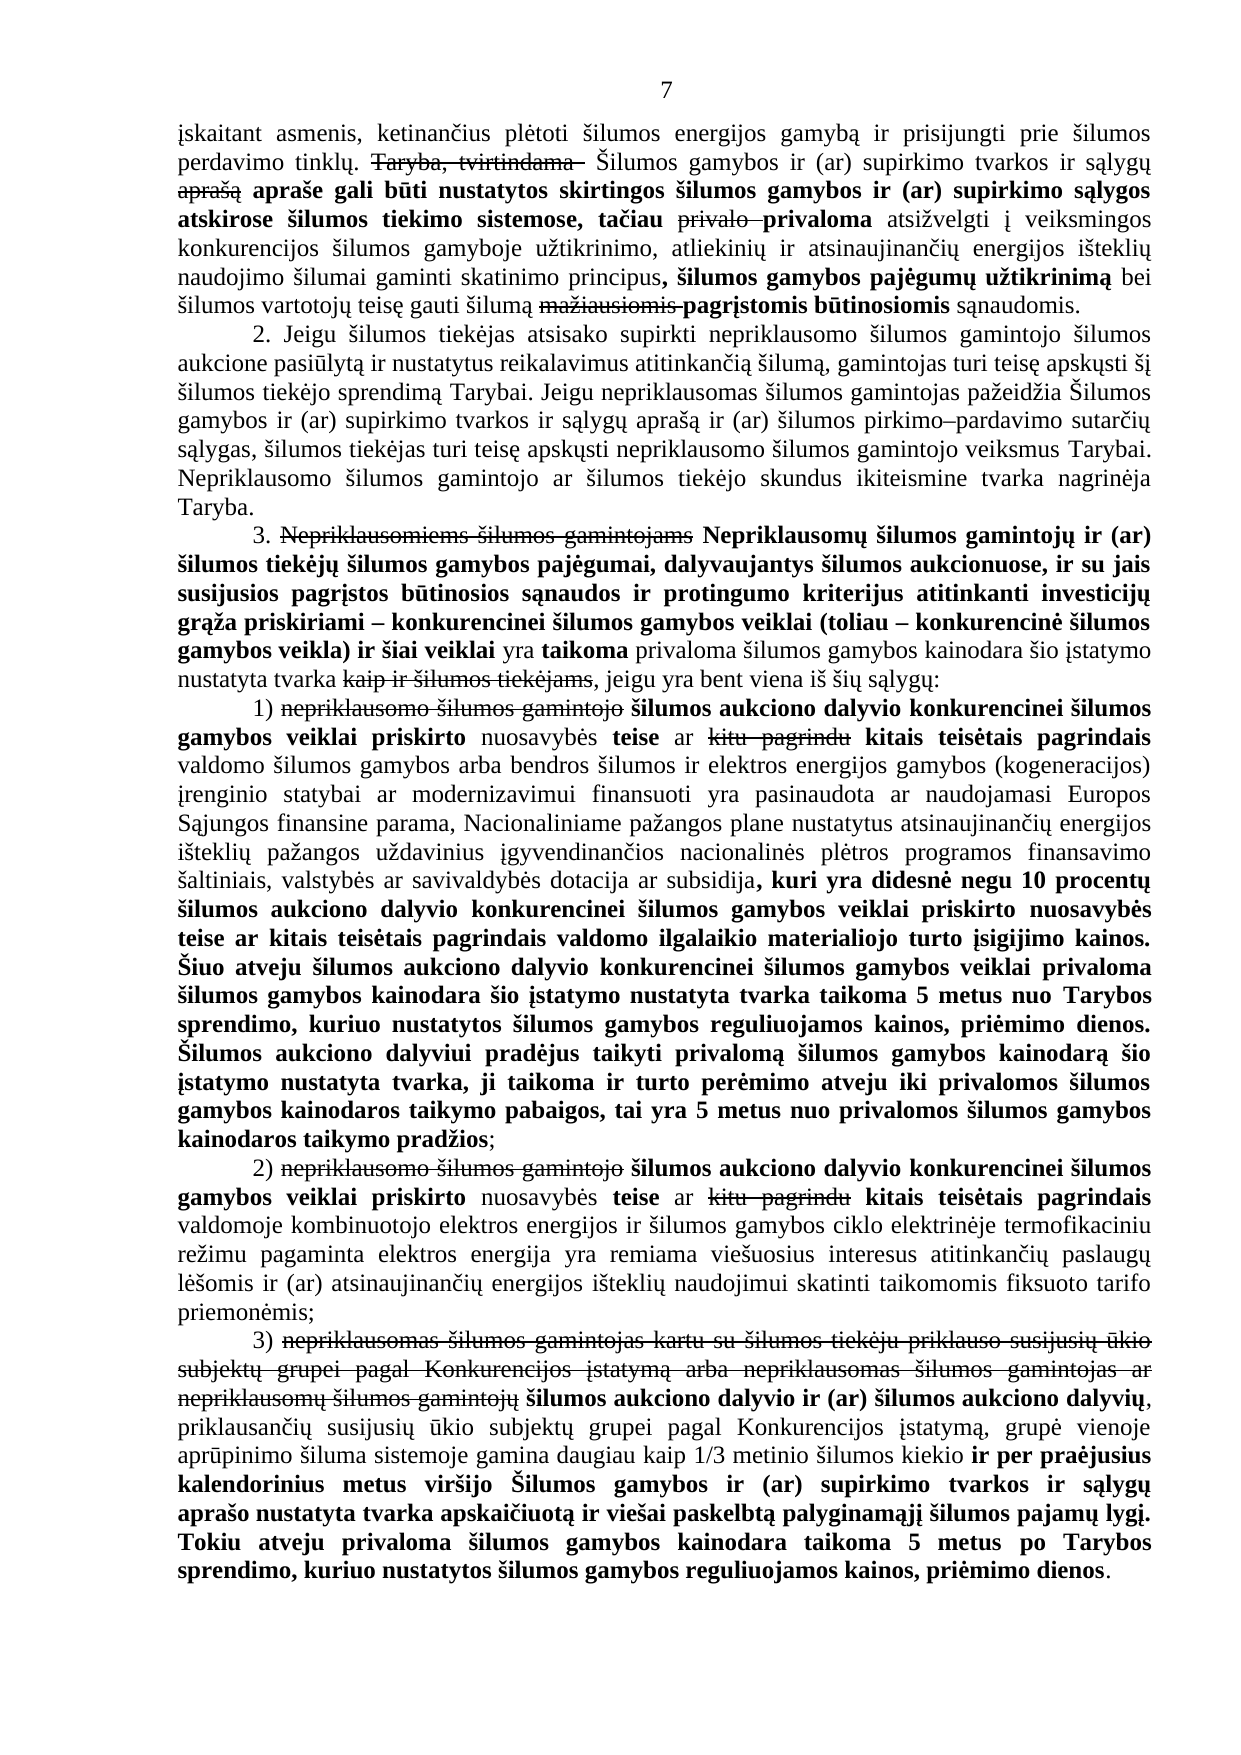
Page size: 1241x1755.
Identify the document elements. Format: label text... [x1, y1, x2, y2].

list 1) nepriklausomo šilumos gamintojo šilumos aukciono dalyvio konkurencinei šilumos gamybos veiklai priskirto nuosavybės teise ar kitu pagrindu kitais teisėtais pagrindais valdomo šilumos gamybos arba bendros šilumos ir elektros energijos gamybos (kogeneracijos) įrenginio statybai ar modernizavimui finansuoti yra pasinaudota ar naudojamasi Europos Sąjungos finansine parama, Nacionaliniame pažangos plane nustatytus atsinaujinančių energijos išteklių pažangos uždavinius įgyvendinančios nacionalinės plėtros programos finansavimo šaltiniais, valstybės ar savivaldybės dotacija ar subsidija, kuri yra didesnė negu 10 procentų šilumos aukciono dalyvio konkurencinei šilumos gamybos veiklai priskirto nuosavybės teise ar kitais teisėtais pagrindais valdomo ilgalaikio materialiojo turto įsigijimo kainos. Šiuo atveju šilumos aukciono dalyvio konkurencinei šilumos gamybos veiklai privaloma šilumos gamybos kainodara šio įstatymo nustatyta tvarka taikoma 5 metus nuo Tarybos sprendimo, kuriuo nustatytos šilumos gamybos reguliuojamos kainos, priėmimo dienos. Šilumos aukciono dalyviui pradėjus taikyti privalomą šilumos gamybos kainodarą šio įstatymo nustatyta tvarka, ji taikoma ir turto perėmimo atveju iki privalomos šilumos gamybos kainodaros taikymo pabaigos, tai yra 5 metus nuo privalomos šilumos gamybos kainodaros taikymo pradžios; [177, 693, 1152, 1153]
text 2) nepriklausomo šilumos gamintojo šilumos aukciono dalyvio konkurencinei šilumos gamybos veiklai priskirto nuosavybės teise ar kitu pagrindu kitais teisėtais pagrindais valdomoje kombinuotojo elektros energijos ir šilumos gamybos ciklo elektrinėje termofikaciniu režimu pagaminta elektros energija yra remiama viešuosius interesus atitinkančių paslaugų lėšomis ir (ar) atsinaujinančių energijos išteklių naudojimui skatinti taikomomis fiksuoto tarifo priemonėmis; [177, 1153, 1152, 1326]
text 2. Jeigu šilumos tiekėjas atsisako supirkti nepriklausomo šilumos gamintojo šilumos aukcione pasiūlytą ir nustatytus reikalavimus atitinkančią šilumą, gamintojas turi teisę apskųsti šį šilumos tiekėjo sprendimą Tarybai. Jeigu nepriklausomas šilumos gamintojas pažeidžia Šilumos gamybos ir (ar) supirkimo tvarkos ir sąlygų aprašą ir (ar) šilumos pirkimo–pardavimo sutarčių sąlygas, šilumos tiekėjas turi teisę apskųsti nepriklausomo šilumos gamintojo veiksmus Tarybai. Nepriklausomo šilumos gamintojo ar šilumos tiekėjo skundus ikiteismine tvarka nagrinėja Taryba. [177, 319, 1152, 521]
text 3) nepriklausomas šilumos gamintojas kartu su šilumos tiekėju priklauso susijusių ūkio subjektų grupei pagal Konkurencijos įstatymą arba nepriklausomas šilumos gamintojas ar nepriklausomų šilumos gamintojų šilumos aukciono dalyvio ir (ar) šilumos aukciono dalyvių, priklausančių susijusių ūkio subjektų grupei pagal Konkurencijos įstatymą, grupė vienoje aprūpinimo šiluma sistemoje gamina daugiau kaip 1/3 metinio šilumos kiekio ir per praėjusius kalendorinius metus viršijo Šilumos gamybos ir (ar) supirkimo tvarkos ir sąlygų aprašo nustatyta tvarka apskaičiuotą ir viešai paskelbtą palyginamąjį šilumos pajamų lygį. Tokiu atveju privaloma šilumos gamybos kainodara taikoma 5 metus po Tarybos sprendimo, kuriuo nustatytos šilumos gamybos reguliuojamos kainos, priėmimo dienos. [177, 1371, 1152, 1584]
text 3) nepriklausomas šilumos gamintojas kartu su šilumos tiekėju priklauso susijusių ūkio subjektų grupei pagal Konkurencijos įstatymą arba nepriklausomas šilumos gamintojas ar nepriklausomų šilumos gamintojų šilumos aukciono dalyvio ir (ar) šilumos aukciono dalyvių, priklausančių susijusių ūkio subjektų grupei pagal Konkurencijos įstatymą, grupė vienoje aprūpinimo šiluma sistemoje gamina daugiau kaip 1/3 metinio šilumos kiekio ir per praėjusius kalendorinius metus viršijo Šilumos gamybos ir (ar) supirkimo tvarkos ir sąlygų aprašo nustatyta tvarka apskaičiuotą ir viešai paskelbtą palyginamąjį šilumos pajamų lygį. Tokiu atveju privaloma šilumos gamybos kainodara taikoma 5 metus po Tarybos sprendimo, kuriuo nustatytos šilumos gamybos reguliuojamos kainos, priėmimo dienos. [177, 1326, 1152, 1370]
text 3. Nepriklausomiems šilumos gamintojams Nepriklausomų šilumos gamintojų ir (ar) šilumos tiekėjų šilumos gamybos pajėgumai, dalyvaujantys šilumos aukcionuose, ir su jais susijusios pagrįstos būtinosios sąnaudos ir protingumo kriterijus atitinkanti investicijų grąža priskiriami – konkurencinei šilumos gamybos veiklai (toliau – konkurencinė šilumos gamybos veikla) ir šiai veiklai yra taikoma privaloma šilumos gamybos kainodara šio įstatymo nustatyta tvarka kaip ir šilumos tiekėjams, jeigu yra bent viena iš šių sąlygų: [177, 521, 1152, 693]
text įskaitant asmenis, ketinančius plėtoti šilumos energijos gamybą ir prisijungti prie šilumos perdavimo tinklų. Taryba, tvirtindama Šilumos gamybos ir (ar) supirkimo tvarkos ir sąlygų aprašą apraše gali būti nustatytos skirtingos šilumos gamybos ir (ar) supirkimo sąlygos atskirose šilumos tiekimo sistemose, tačiau privalo privaloma atsižvelgti į veiksmingos konkurencijos šilumos gamyboje užtikrinimo, atliekinių ir atsinaujinančių energijos išteklių naudojimo šilumai gaminti skatinimo principus, šilumos gamybos pajėgumų užtikrinimą bei šilumos vartotojų teisę gauti šilumą mažiausiomis pagrįstomis būtinosiomis sąnaudomis. [177, 118, 1152, 319]
